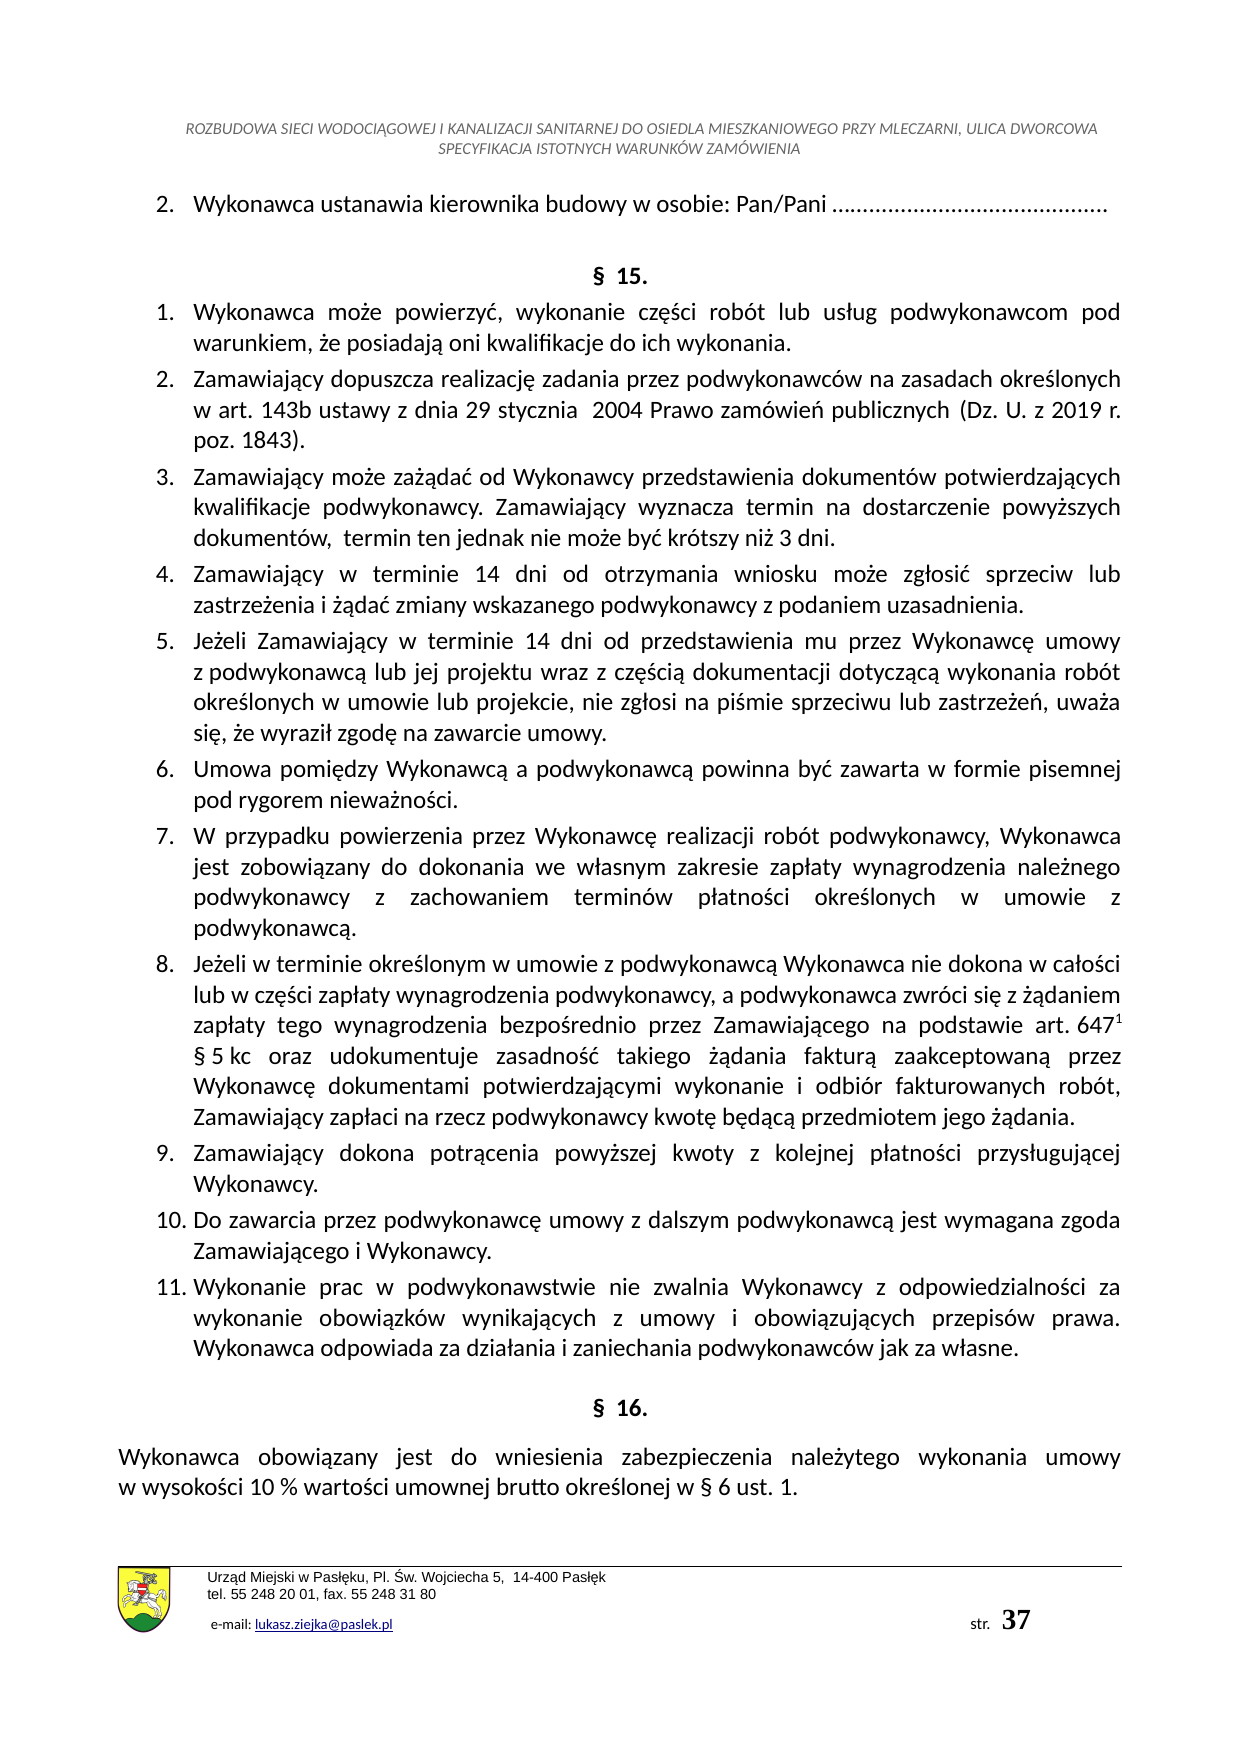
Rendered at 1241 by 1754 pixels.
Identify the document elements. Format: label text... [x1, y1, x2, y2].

list Zamawiający może zażądać od Wykonawcy przedstawienia dokumentów potwierdzających kwalifikacje podwykonawcy. Zamawiający wyznacza termin na dostarczenie powyższych dokumentów, termin ten jednak nie może być krótszy niż 3 dni. [156, 461, 1122, 552]
list Wykonanie prac w podwykonawstwie nie zwalnia Wykonawcy z odpowiedzialności za wykonanie obowiązków wynikających z umowy i obowiązujących przepisów prawa. Wykonawca odpowiada za działania i zaniechania podwykonawców jak za własne. [156, 1271, 1122, 1363]
list Do zawarcia przez podwykonawcę umowy z dalszym podwykonawcą jest wymagana zgoda Zamawiającego i Wykonawcy. [156, 1204, 1122, 1266]
text Wykonawca obowiązany jest do wniesienia zabezpieczenia należytego wykonania umowy w wysokości 10 % wartości umownej brutto określonej w § 6 ust. 1. [118, 1441, 1122, 1502]
list W przypadku powierzenia przez Wykonawcę realizacji robót podwykonawcy, Wykonawca jest zobowiązany do dokonania we własnym zakresie zapłaty wynagrodzenia należnego podwykonawcy z zachowaniem terminów płatności określonych w umowie z podwykonawcą. [156, 820, 1122, 942]
list Zamawiający dopuszcza realizację zadania przez podwykonawców na zasadach określonych w art. 143b ustawy z dnia 29 stycznia 2004 Prawo zamówień publicznych (Dz. U. z 2019 r. poz. 1843). [156, 363, 1122, 455]
picture [117, 1566, 171, 1633]
list Zamawiający dokona potrącenia powyższej kwoty z kolejnej płatności przysługującej Wykonawcy. [156, 1137, 1122, 1198]
list Jeżeli Zamawiający w terminie 14 dni od przedstawienia mu przez Wykonawcę umowy z podwykonawcą lub jej projektu wraz z częścią dokumentacji dotyczącą wykonania robót określonych w umowie lub projekcie, nie zgłosi na piśmie sprzeciwu lub zastrzeżeń, uważa się, że wyraził zgodę na zawarcie umowy. [156, 625, 1122, 747]
list Zamawiający w terminie 14 dni od otrzymania wniosku może zgłosić sprzeciw lub zastrzeżenia i żądać zmiany wskazanego podwykonawcy z podaniem uzasadnienia. [156, 558, 1122, 619]
text § 15. [118, 260, 1122, 291]
text § 16. [118, 1393, 1122, 1423]
list Wykonawca może powierzyć, wykonanie części robót lub usług podwykonawcom pod warunkiem, że posiadają oni kwalifikacje do ich wykonania. [156, 296, 1122, 357]
list Jeżeli w terminie określonym w umowie z podwykonawcą Wykonawca nie dokona w całości lub w części zapłaty wynagrodzenia podwykonawcy, a podwykonawca zwróci się z żądaniem zapłaty tego wynagrodzenia bezpośrednio przez Zamawiającego na podstawie art. 6471 § 5 kc oraz udokumentuje zasadność takiego żądania fakturą zaakceptowaną przez Wykonawcę dokumentami potwierdzającymi wykonanie i odbiór fakturowanych robót, Zamawiający zapłaci na rzecz podwykonawcy kwotę będącą przedmiotem jego żądania. [156, 948, 1122, 1132]
list Umowa pomiędzy Wykonawcą a podwykonawcą powinna być zawarta w formie pisemnej pod rygorem nieważności. [156, 753, 1122, 814]
list Wykonawca ustanawia kierownika budowy w osobie: Pan/Pani …......................................... [156, 188, 1122, 219]
